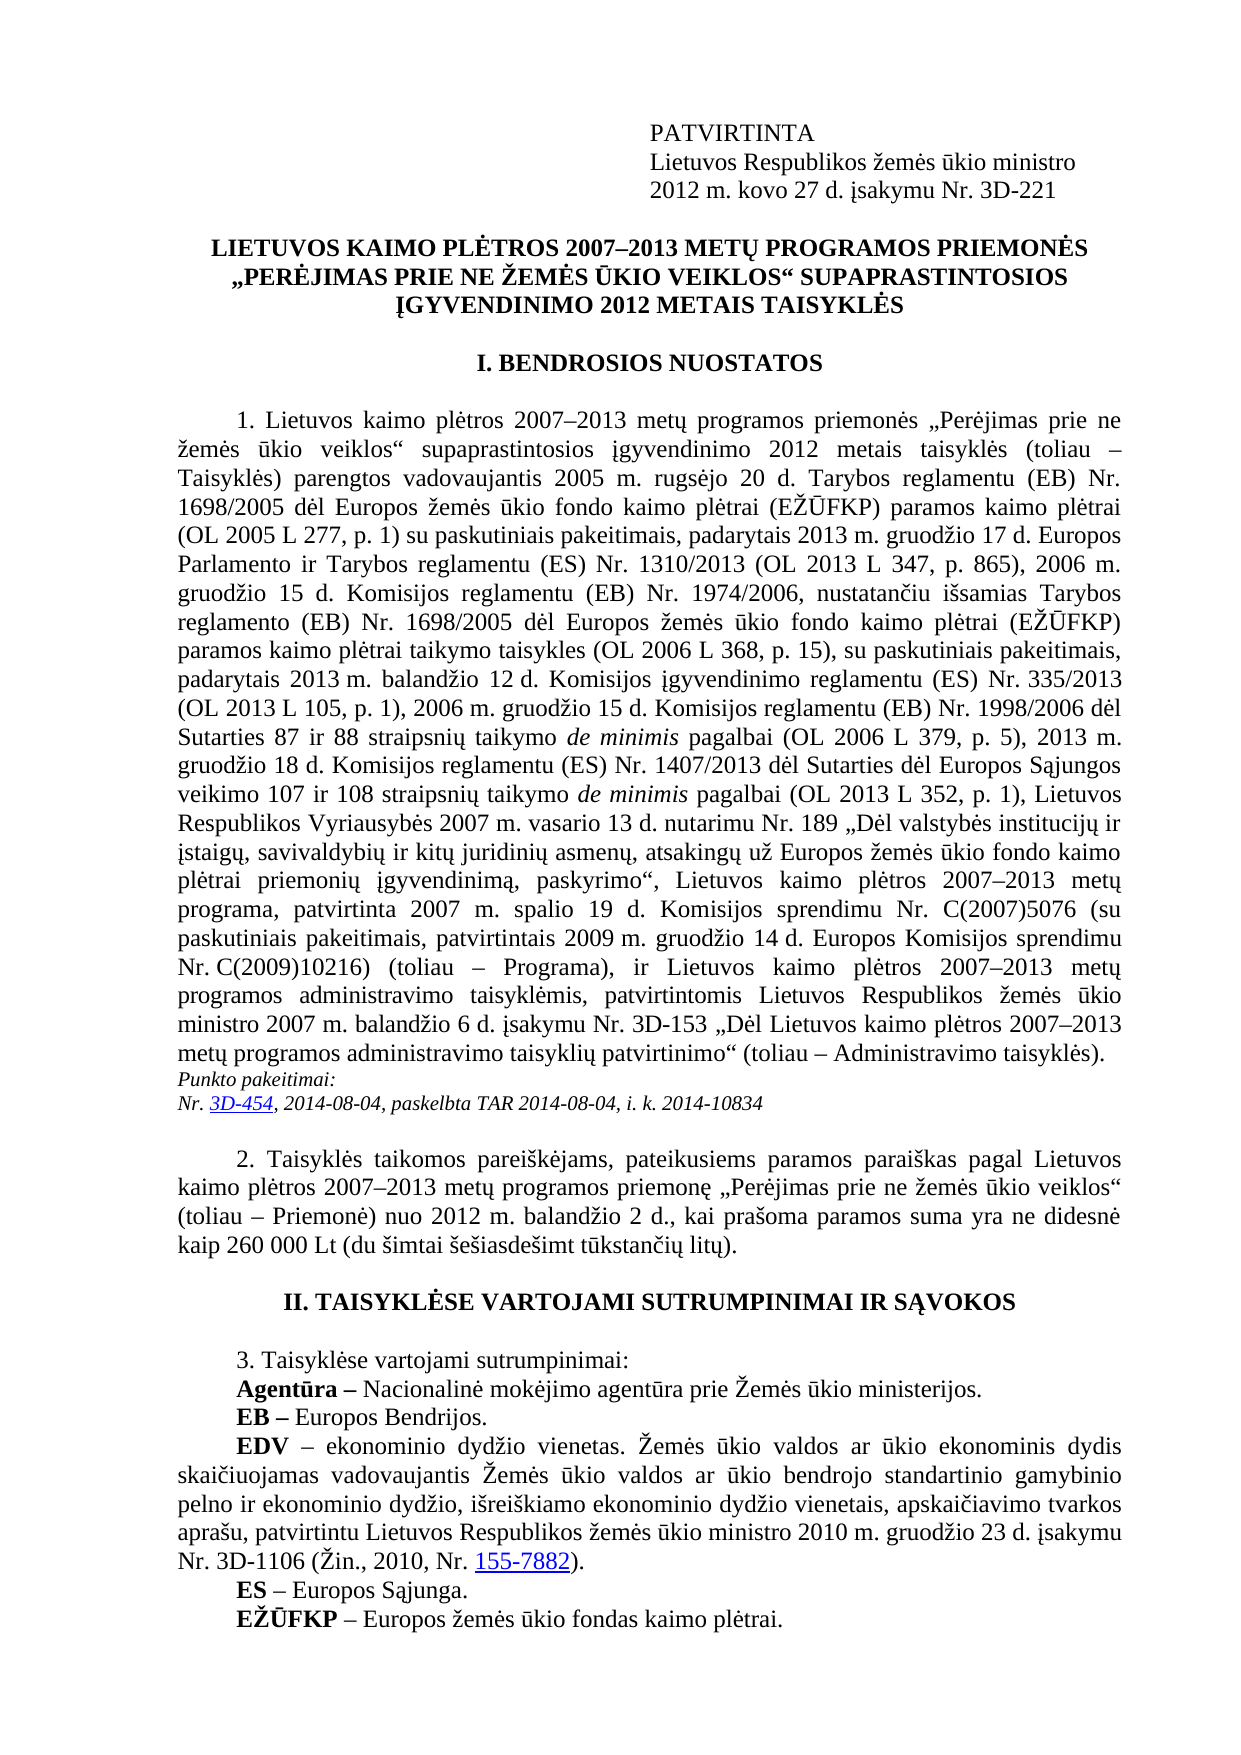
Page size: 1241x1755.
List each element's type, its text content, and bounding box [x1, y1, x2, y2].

text II. TAISYKLĖSE VARTOJAMI SUTRUMPINIMAI IR SĄVOKOS [177, 1287, 1122, 1316]
text 2. Taisyklės taikomos pareiškėjams, pateikusiems paramos paraiškas pagal Lietuvos kaimo plėtros 2007–2013 metų programos priemonę „Perėjimas prie ne žemės ūkio veiklos“ (toliau – Priemonė) nuo 2012 m. balandžio 2 d., kai prašoma paramos suma yra ne didesnė kaip 260 000 Lt (du šimtai šešiasdešimt tūkstančių litų). [177, 1144, 1122, 1259]
text 3. Taisyklėse vartojami sutrumpinimai: [177, 1345, 1122, 1374]
text EB – Europos Bendrijos. [177, 1402, 1122, 1431]
text ES – Europos Sąjunga. [177, 1575, 1122, 1604]
text 2012 m. kovo 27 d. įsakymu Nr. 3D-221 [649, 176, 1122, 204]
text Punkto pakeitimai: [177, 1067, 1122, 1091]
text PATVIRTINTA [649, 118, 1122, 147]
text ĮGYVENDINIMO 2012 METAIS TAISYKLĖS [177, 291, 1122, 319]
text I. BENDROSIOS NUOSTATOS [177, 348, 1122, 377]
text EŽŪFKP – Europos žemės ūkio fondas kaimo plėtrai. [177, 1604, 1122, 1632]
text LIETUVOS KAIMO PLĖTROS 2007–2013 METŲ PROGRAMOS PRIEMONĖS „PERĖJIMAS PRIE NE ŽEMĖS ŪKIO VEIKLOS“ SUPAPRASTINTOSIOS [177, 233, 1122, 291]
text Lietuvos Respublikos žemės ūkio ministro [649, 147, 1122, 176]
text Nr. 3D-454, 2014-08-04, paskelbta TAR 2014-08-04, i. k. 2014-10834 [177, 1091, 1122, 1115]
text EDV – ekonominio dydžio vienetas. Žemės ūkio valdos ar ūkio ekonominis dydis skaičiuojamas vadovaujantis Žemės ūkio valdos ar ūkio bendrojo standartinio gamybinio pelno ir ekonominio dydžio, išreiškiamo ekonominio dydžio vienetais, apskaičiavimo tvarkos aprašu, patvirtintu Lietuvos Respublikos žemės ūkio ministro 2010 m. gruodžio 23 d. įsakymu Nr. 3D-1106 (Žin., 2010, Nr. 155-7882). [177, 1431, 1122, 1575]
text Agentūra – Nacionalinė mokėjimo agentūra prie Žemės ūkio ministerijos. [177, 1374, 1122, 1402]
text 1. Lietuvos kaimo plėtros 2007–2013 metų programos priemonės „Perėjimas prie ne žemės ūkio veiklos“ supaprastintosios įgyvendinimo 2012 metais taisyklės (toliau – Taisyklės) parengtos vadovaujantis 2005 m. rugsėjo 20 d. Tarybos reglamentu (EB) Nr. 1698/2005 dėl Europos žemės ūkio fondo kaimo plėtrai (EŽŪFKP) paramos kaimo plėtrai (OL 2005 L 277, p. 1) su paskutiniais pakeitimais, padarytais 2013 m. gruodžio 17 d. Europos Parlamento ir Tarybos reglamentu (ES) Nr. 1310/2013 (OL 2013 L 347, p. 865), 2006 m. gruodžio 15 d. Komisijos reglamentu (EB) Nr. 1974/2006, nustatančiu išsamias Tarybos reglamento (EB) Nr. 1698/2005 dėl Europos žemės ūkio fondo kaimo plėtrai (EŽŪFKP) paramos kaimo plėtrai taikymo taisykles (OL 2006 L 368, p. 15), su paskutiniais pakeitimais, padarytais 2013 m. balandžio 12 d. Komisijos įgyvendinimo reglamentu (ES) Nr. 335/2013 (OL 2013 L 105, p. 1), 2006 m. gruodžio 15 d. Komisijos reglamentu (EB) Nr. 1998/2006 dėl Sutarties 87 ir 88 straipsnių taikymo de minimis pagalbai (OL 2006 L 379, p. 5), 2013 m. gruodžio 18 d. Komisijos reglamentu (ES) Nr. 1407/2013 dėl Sutarties dėl Europos Sąjungos veikimo 107 ir 108 straipsnių taikymo de minimis pagalbai (OL 2013 L 352, p. 1), Lietuvos Respublikos Vyriausybės 2007 m. vasario 13 d. nutarimu Nr. 189 „Dėl valstybės institucijų ir įstaigų, savivaldybių ir kitų juridinių asmenų, atsakingų už Europos žemės ūkio fondo kaimo plėtrai priemonių įgyvendinimą, paskyrimo“, Lietuvos kaimo plėtros 2007–2013 metų programa, patvirtinta 2007 m. spalio 19 d. Komisijos sprendimu Nr. C(2007)5076 (su paskutiniais pakeitimais, patvirtintais 2009 m. gruodžio 14 d. Europos Komisijos sprendimu Nr. C(2009)10216) (toliau – Programa), ir Lietuvos kaimo plėtros 2007–2013 metų programos administravimo taisyklėmis, patvirtintomis Lietuvos Respublikos žemės ūkio ministro 2007 m. balandžio 6 d. įsakymu Nr. 3D-153 „Dėl Lietuvos kaimo plėtros 2007–2013 metų programos administravimo taisyklių patvirtinimo“ (toliau – Administravimo taisyklės). [177, 406, 1122, 1067]
